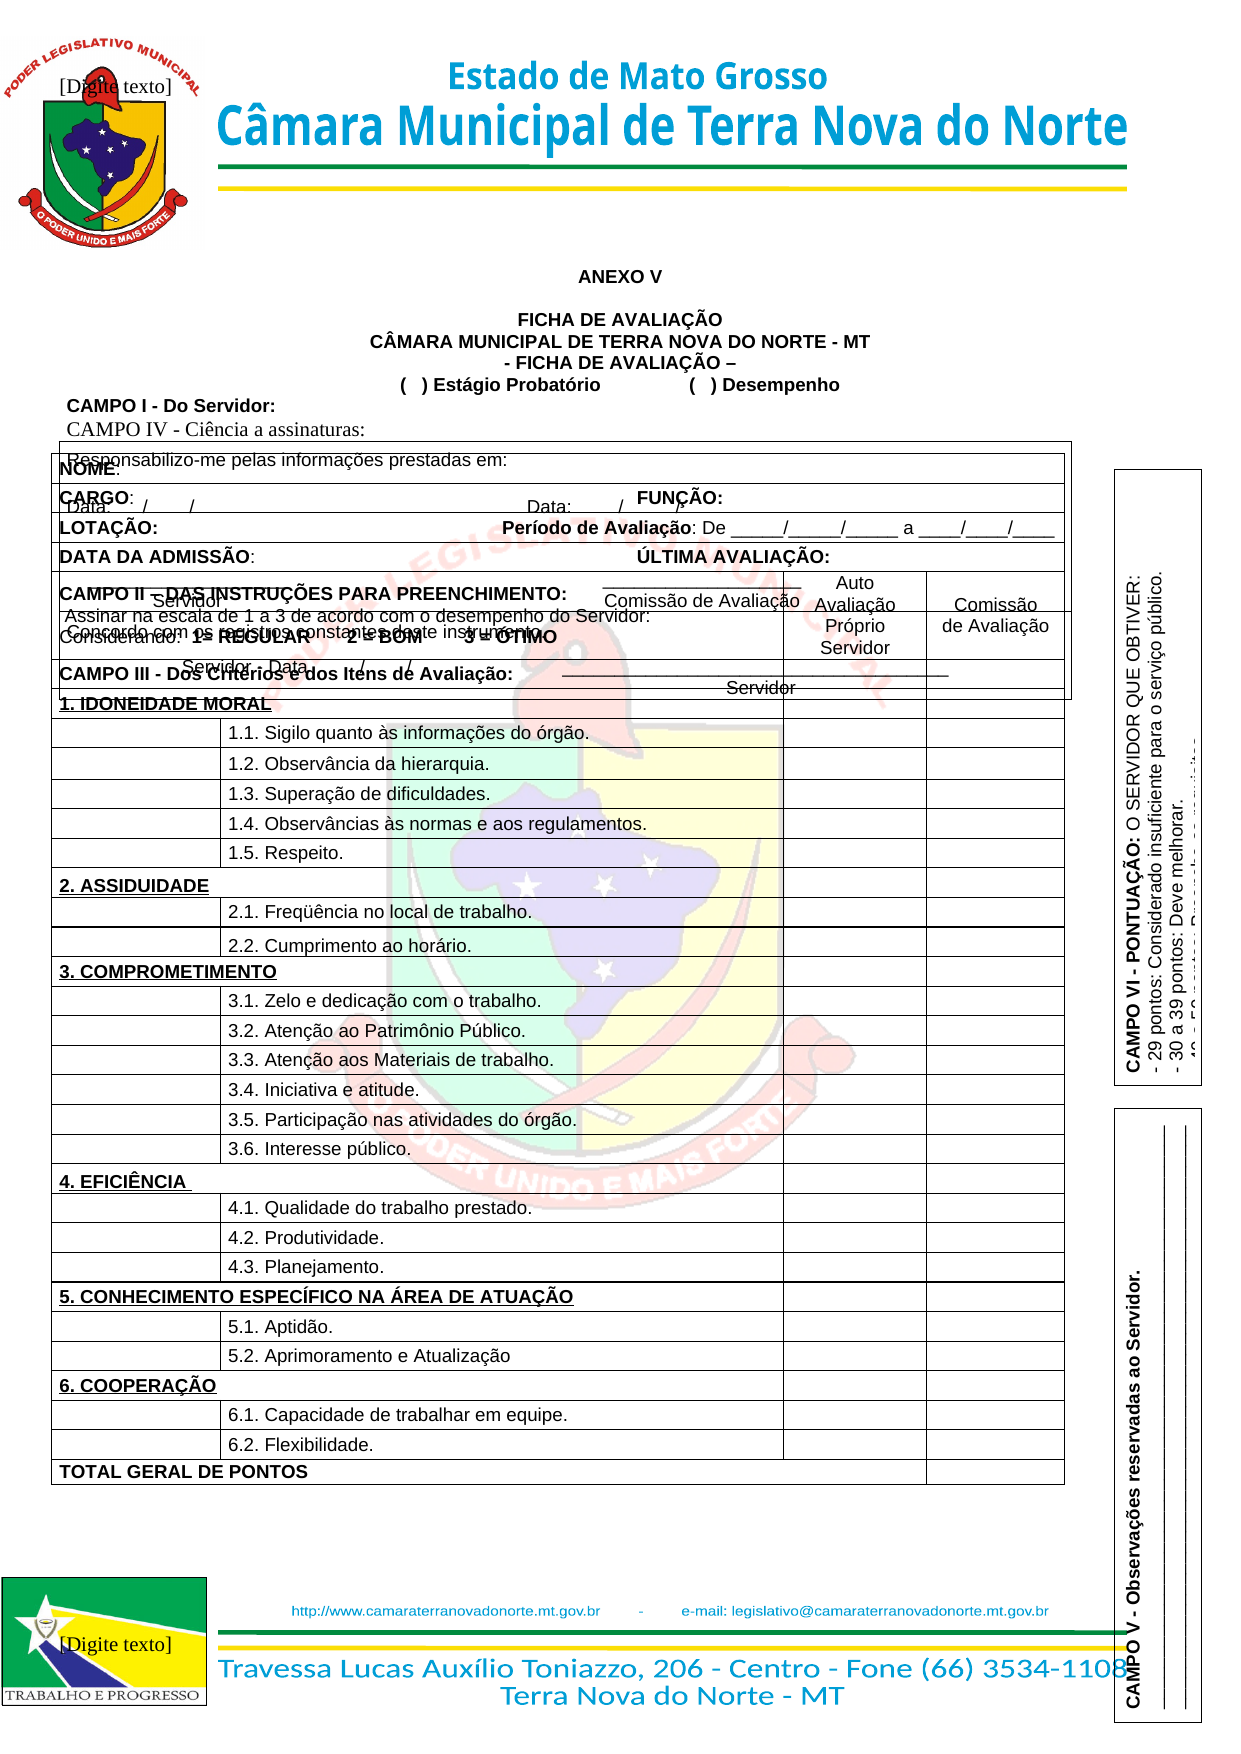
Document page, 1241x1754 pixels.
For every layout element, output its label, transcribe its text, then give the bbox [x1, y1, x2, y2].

table_cell [784, 748, 926, 778]
table_header NOME: [52, 454, 1064, 482]
table_cell 3.5. Participação nas atividades do órgão. [221, 1105, 783, 1133]
subtitle ANEXO V [59, 266, 1181, 287]
table_cell 3.4. Iniciativa e atitude. [221, 1075, 783, 1104]
table_header CAMPO VI - PONTUAÇÃO: O SERVIDOR QUE OBTIVER: - 29 pontos: Considerado insuficiente para o serviço público. - 30 a 39 pontos: Deve melhorar. - 40 a 50 pontos: Preenche os requisitos. - Acima de 50 pontos: Considerado Apto. [1115, 470, 1201, 1085]
table_cell [784, 660, 926, 688]
table_cell [52, 809, 220, 838]
table_cell [927, 957, 1064, 986]
table_cell CAMPO III - Dos Critérios e dos Itens de Avaliação: [52, 660, 783, 688]
text ( ) Estágio Probatório ( ) Desempenho [59, 374, 1181, 395]
table_cell [927, 1253, 1064, 1281]
table_cell [52, 1253, 220, 1281]
table_cell 5. CONHECIMENTO ESPECÍFICO NA ÁREA DE ATUAÇÃO [52, 1283, 783, 1311]
table_cell [927, 1105, 1064, 1133]
table_cell [784, 1401, 926, 1429]
table_cell CAMPO V - Observações reservadas ao Servidor. _____________________________________________________________________________________________________________________________________________________________________________________________________________________________________________ [1115, 1109, 1201, 1722]
picture [974, 1611, 982, 1616]
table_cell FUNÇÃO: [629, 484, 1064, 512]
table_cell [52, 1194, 220, 1222]
table_cell [784, 1194, 926, 1222]
table_cell 6.2. Flexibilidade. [221, 1430, 783, 1459]
table_cell [784, 1312, 926, 1341]
table_cell [784, 868, 926, 897]
table_cell [52, 1105, 220, 1133]
table_cell CARGO: [52, 484, 629, 512]
table_cell 3.2. Atenção ao Patrimônio Público. [221, 1016, 783, 1045]
table_cell [784, 1283, 926, 1311]
table_cell TOTAL GERAL DE PONTOS [52, 1460, 926, 1484]
table_cell [52, 1016, 220, 1045]
table_header Responsabilizo-me pelas informações prestadas em: [60, 442, 1071, 470]
table_cell 1.1. Sigilo quanto às informações do órgão. [221, 719, 783, 747]
table_cell [927, 928, 1064, 956]
table_cell [52, 1342, 220, 1370]
table_cell [52, 1223, 220, 1252]
text CAMPO I - Do Servidor: [66, 395, 1181, 417]
table_cell [784, 839, 926, 867]
table_cell [52, 1075, 220, 1104]
table_cell [927, 1016, 1064, 1045]
table_cell CAMPO II – DAS INSTRUÇÕES PARA PREENCHIMENTO: Assinar na escala de 1 a 3 de acordo com o desempenho do Servidor: Considerando: 1= REGULAR 2 = BOM 3 = ÓTIMO [52, 572, 783, 658]
table_cell 1.5. Respeito. [221, 839, 783, 867]
table_cell 3.6. Interesse público. [221, 1135, 783, 1163]
table_cell 5.2. Aprimoramento e Atualização [221, 1342, 783, 1370]
table_cell 3.1. Zelo e dedicação com o trabalho. [221, 987, 783, 1015]
table_cell [927, 1430, 1064, 1459]
table_cell [784, 898, 926, 926]
table_cell 6.1. Capacidade de trabalhar em equipe. [221, 1401, 783, 1429]
table_cell [927, 1401, 1064, 1429]
table_cell [927, 1075, 1064, 1104]
table_cell [1065, 561, 1071, 611]
table_cell [784, 1342, 926, 1370]
table_cell 6. COOPERAÇÃO [52, 1371, 783, 1400]
text CAMPO IV - Ciência a assinaturas: [66, 417, 1181, 441]
table_cell [784, 1164, 926, 1193]
table_cell [927, 1371, 1064, 1400]
table_cell [784, 1253, 926, 1281]
table_cell 3. COMPROMETIMENTO [52, 957, 783, 986]
table_cell 2. ASSIDUIDADE [52, 868, 783, 897]
table_cell [784, 928, 926, 956]
table_cell DATA DA ADMISSÃO: [52, 543, 629, 571]
text CÂMARA MUNICIPAL DE TERRA NOVA DO NORTE - MT [59, 331, 1181, 352]
table_cell [784, 780, 926, 808]
table_cell [784, 1430, 926, 1459]
table_cell 5.1. Aptidão. [221, 1312, 783, 1341]
table_cell 2.2. Cumprimento ao horário. [221, 928, 783, 956]
table_cell [784, 689, 926, 718]
table_cell 4.1. Qualidade do trabalho prestado. [221, 1194, 783, 1222]
table_cell 4. EFICIÊNCIA [52, 1164, 783, 1193]
table_cell 1. IDONEIDADE MORAL [52, 689, 783, 718]
picture [0, 36, 205, 250]
table_cell [784, 1371, 926, 1400]
table_cell [784, 1105, 926, 1133]
table_cell [927, 1164, 1064, 1193]
table_cell [927, 1460, 1064, 1484]
table_cell [927, 660, 1064, 688]
table_cell [1065, 470, 1071, 496]
table_cell [52, 1046, 220, 1074]
table_cell [784, 1046, 926, 1074]
table_cell [927, 1223, 1064, 1252]
table_cell LOTAÇÃO: Período de Avaliação: De _____/_____/_____ a ____/____/____ [52, 513, 1064, 542]
table_cell 2.1. Freqüência no local de trabalho. [221, 898, 783, 926]
table_cell ÚLTIMA AVALIAÇÃO: [629, 543, 1064, 571]
table_cell [52, 839, 220, 867]
table_cell 4.3. Planejamento. [221, 1253, 783, 1281]
picture [856, 1608, 864, 1613]
table_cell [927, 1135, 1064, 1163]
table_cell [784, 809, 926, 838]
table_cell [927, 868, 1064, 897]
table_cell [927, 748, 1064, 778]
table_cell 1.3. Superação de dificuldades. [221, 780, 783, 808]
table_cell [52, 780, 220, 808]
table_cell [927, 809, 1064, 838]
table_cell [1115, 1086, 1202, 1108]
table_cell 1.2. Observância da hierarquia. [221, 748, 783, 778]
table_cell [784, 1135, 926, 1163]
table_cell Comissão de Avaliação [927, 572, 1064, 658]
table_cell 4.2. Produtividade. [221, 1223, 783, 1252]
table_cell [784, 987, 926, 1015]
picture [775, 1606, 782, 1616]
table_cell [52, 928, 220, 956]
table_cell [52, 1430, 220, 1459]
table_cell [927, 780, 1064, 808]
text FICHA DE AVALIAÇÃO [59, 309, 1181, 331]
table_cell 3.3. Atenção aos Materiais de trabalho. [221, 1046, 783, 1074]
table_cell [784, 719, 926, 747]
table_cell [927, 1283, 1064, 1311]
table_cell [52, 719, 220, 747]
table_cell [52, 1401, 220, 1429]
picture [684, 1611, 695, 1616]
text - FICHA DE AVALIAÇÃO – [59, 352, 1181, 374]
table_cell [52, 1312, 220, 1341]
table_cell [784, 1223, 926, 1252]
table_cell [927, 1312, 1064, 1341]
table_cell [927, 898, 1064, 926]
table_cell [784, 957, 926, 986]
table_cell [52, 987, 220, 1015]
table_cell [52, 898, 220, 926]
table_cell [927, 1342, 1064, 1370]
table_cell [1065, 539, 1071, 561]
picture [367, 1608, 381, 1616]
table_cell [927, 719, 1064, 747]
table_cell Auto Avaliação Próprio Servidor [784, 572, 926, 658]
table_cell 1.4. Observâncias às normas e aos regulamentos. [221, 809, 783, 838]
table_cell [784, 1016, 926, 1045]
table_cell [52, 1135, 220, 1163]
table_cell [927, 1046, 1064, 1074]
table_cell [52, 748, 220, 778]
picture [3, 1578, 206, 1705]
table_cell [927, 839, 1064, 867]
table_cell [784, 1075, 926, 1104]
table_cell [927, 987, 1064, 1015]
table_cell [927, 689, 1064, 718]
table_cell [927, 1194, 1064, 1222]
